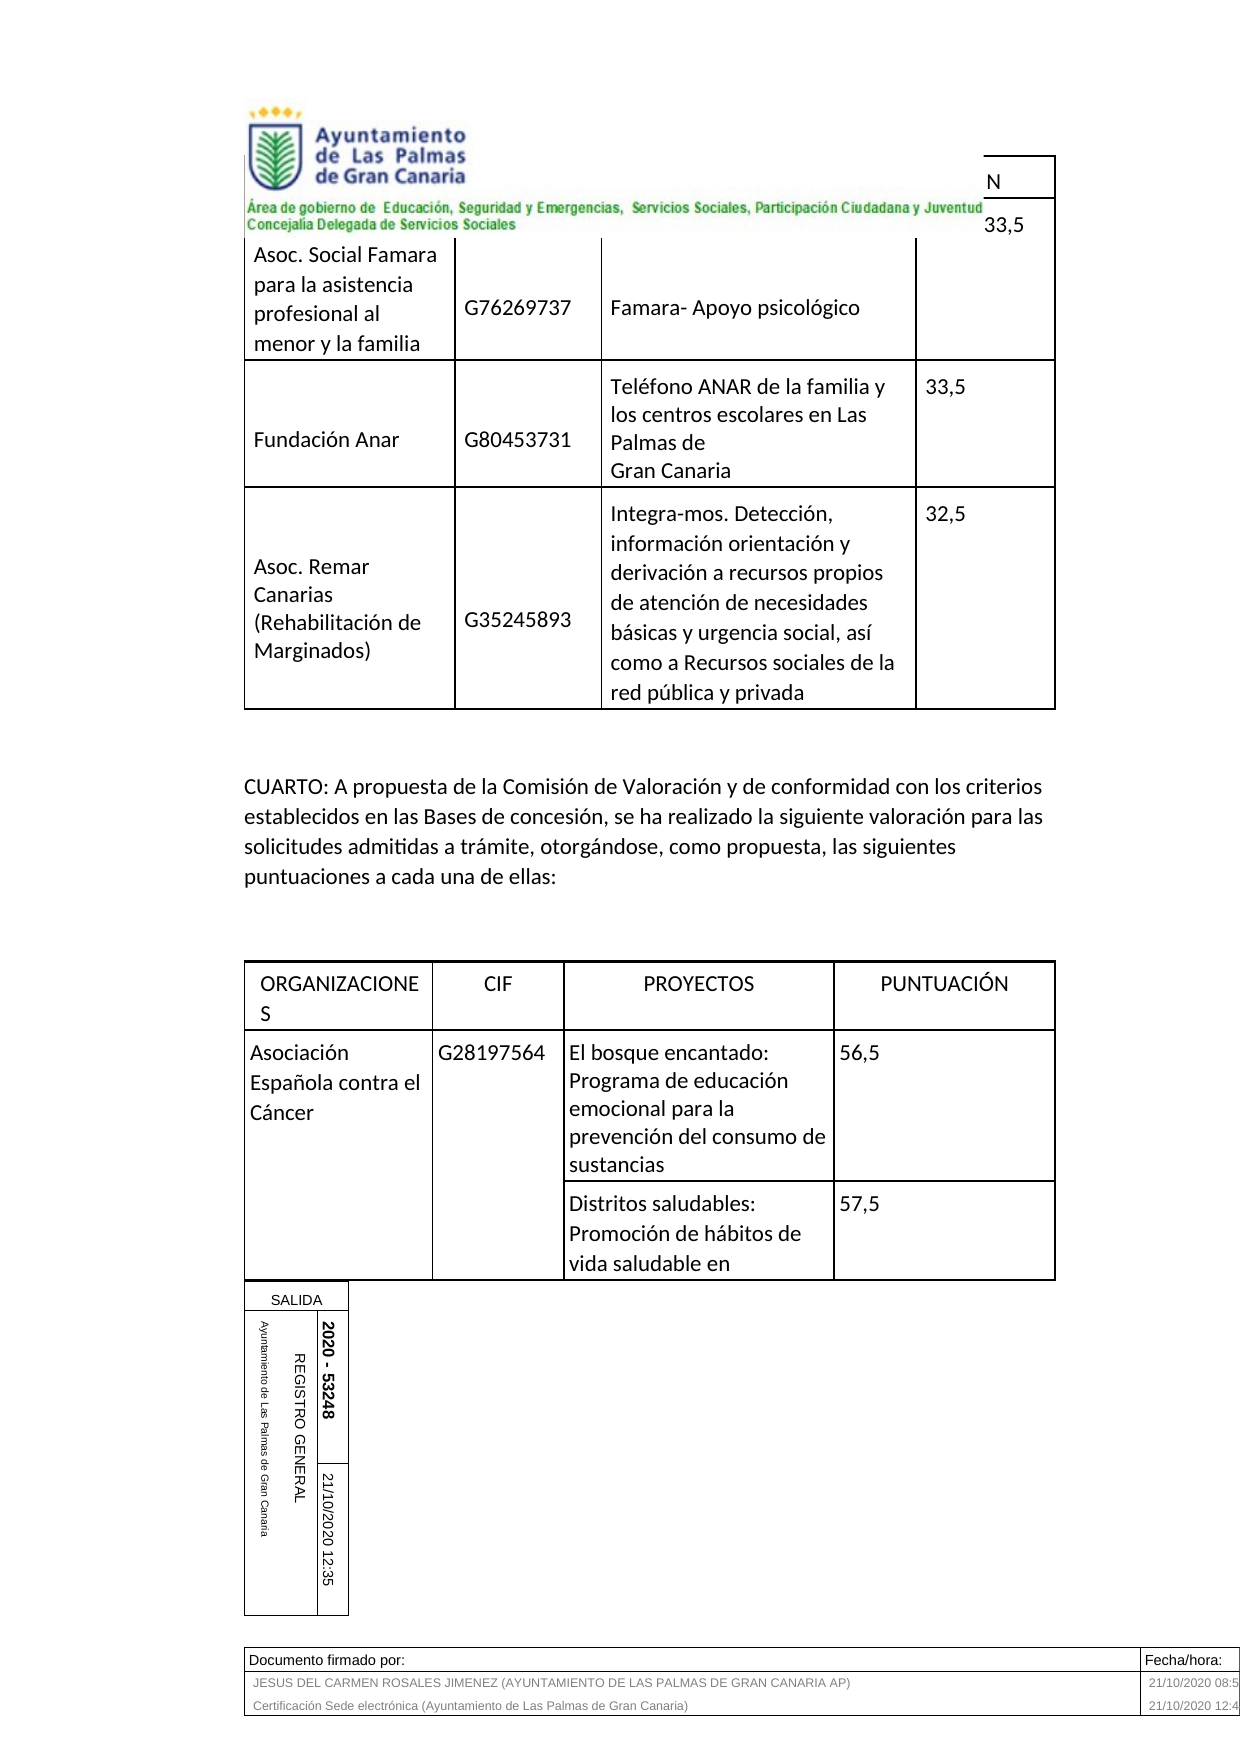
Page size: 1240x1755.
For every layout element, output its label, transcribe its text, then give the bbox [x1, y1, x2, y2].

table_cell Integra-mos. Detección, información orientación y derivación a recursos propios de atención de necesidades básicas y urgencia social, así como a Recursos sociales de la red pública y privada [602, 488, 915, 708]
table_cell [318, 1464, 348, 1614]
table_cell 33,5 [917, 199, 1054, 359]
table_cell Asoc. Remar Canarias (Rehabilitación de Marginados) [245, 488, 454, 708]
table_cell 57,5 [835, 1182, 1054, 1279]
table_cell G28197564 [433, 1031, 563, 1279]
table_cell Fundación Anar [245, 361, 454, 486]
table_cell Distritos saludables: Promoción de hábitos de vida saludable en [565, 1182, 833, 1279]
table_cell G80453731 [456, 361, 601, 486]
table_cell El bosque encantado: Programa de educación emocional para la prevención del consumo de sustancias [565, 1031, 833, 1180]
table_cell G35245893 [456, 488, 601, 708]
table_header SALIDA [245, 1282, 348, 1310]
text CUARTO: A propuesta de la Comisión de Valoración y de conformidad con los criterios establecidos en las Bases de concesión, se ha realizado la siguiente valoración para las solicitudes admitidas a trámite, otorgándose, como propuesta, las siguientes puntuaciones a cada una de ellas: [244, 772, 1055, 890]
table_cell Famara- Apoyo psicológico [602, 238, 915, 359]
table_cell 56,5 [835, 1031, 1054, 1180]
table_cell 33,5 [917, 361, 1054, 486]
table_header PROYECTOS [565, 963, 833, 1029]
table_header N [984, 157, 1054, 197]
table_cell [318, 1311, 348, 1462]
table_cell Asoc. Social Famara para la asistencia profesional al menor y la familia [245, 238, 454, 359]
table_cell 32,5 [917, 488, 1054, 708]
table_header PUNTUACIÓN [835, 963, 1054, 1029]
table_cell [245, 1311, 317, 1614]
table_header ORGANIZACIONES [245, 963, 432, 1029]
table_cell Teléfono ANAR de la familia y los centros escolares en Las Palmas de Gran Canaria [602, 361, 915, 486]
table_cell G76269737 [456, 238, 601, 359]
table_header CIF [433, 963, 563, 1029]
table_cell Asociación Española contra el Cáncer [245, 1031, 432, 1279]
